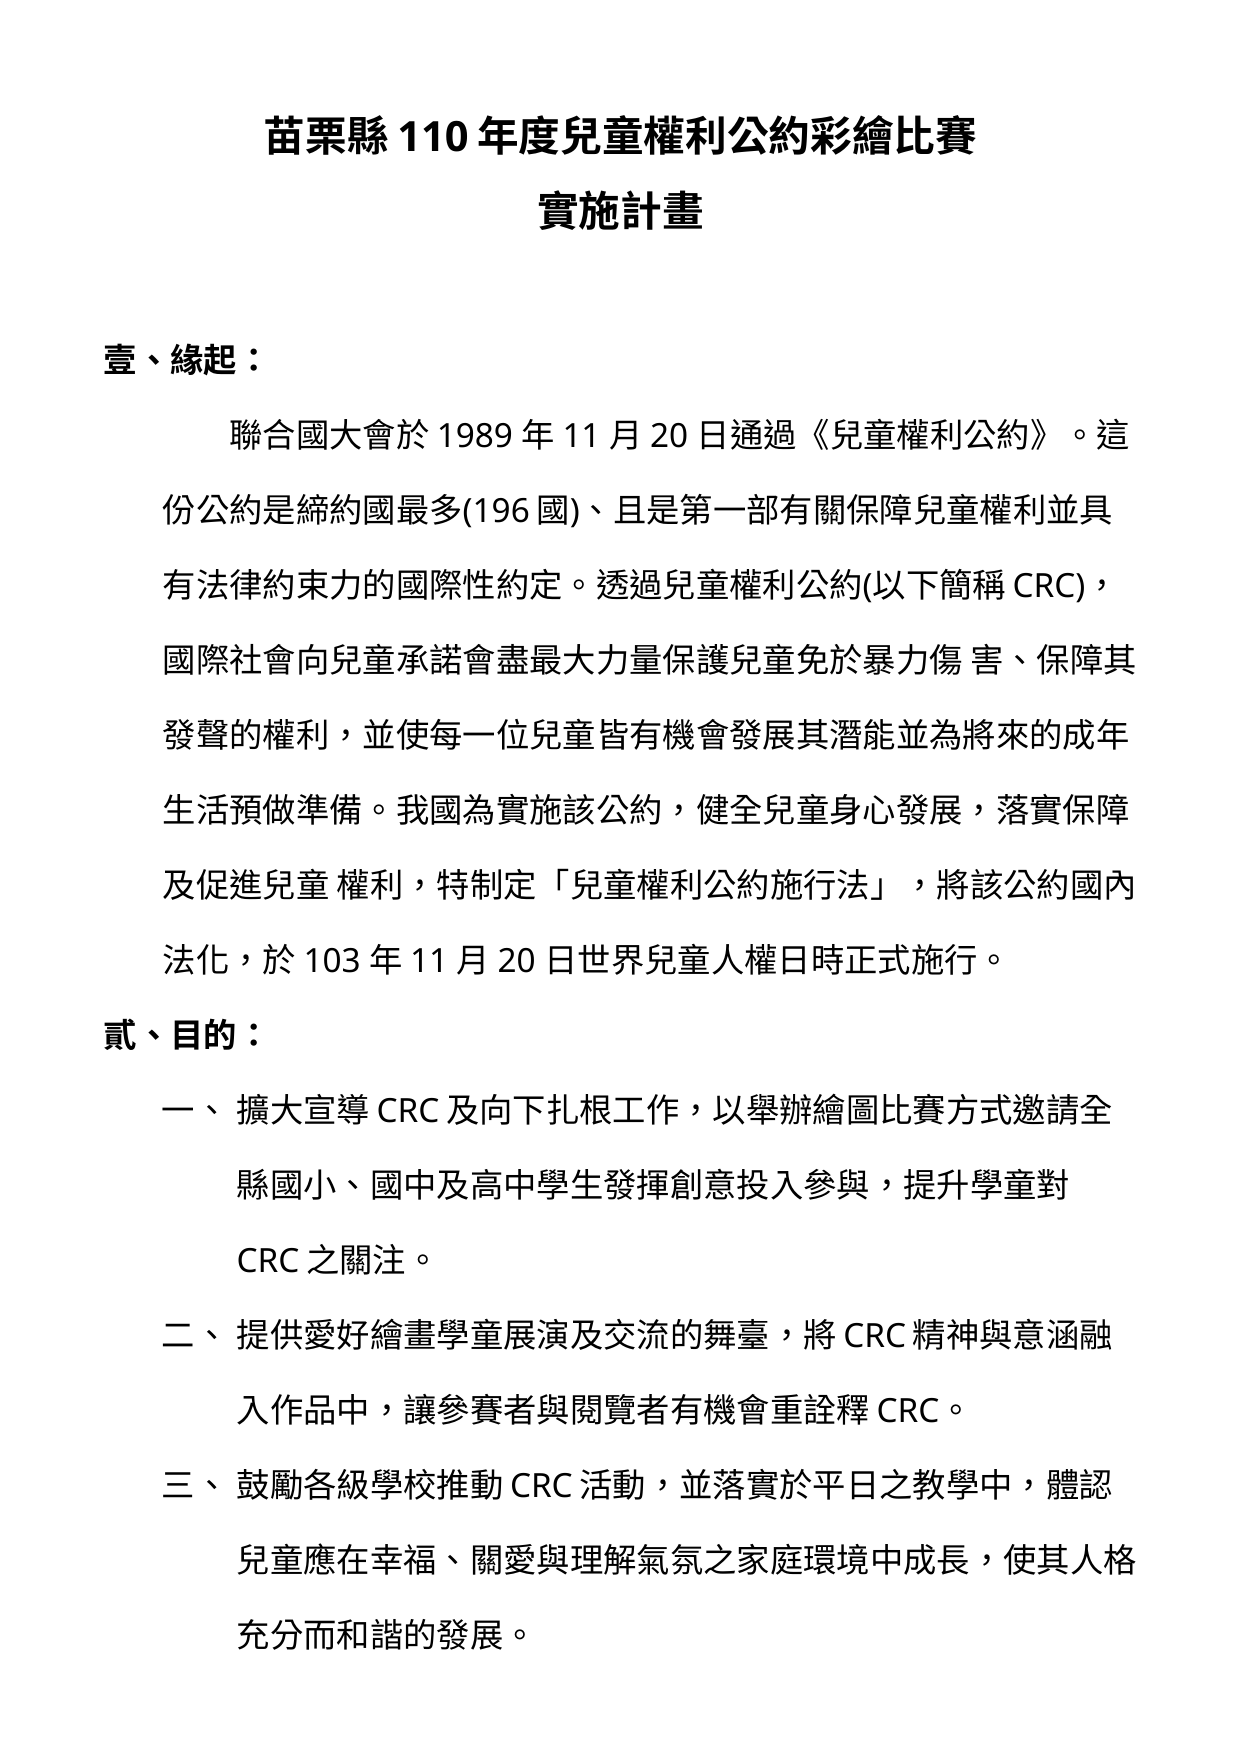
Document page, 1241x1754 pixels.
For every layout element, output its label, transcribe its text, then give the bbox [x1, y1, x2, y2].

list 擴大宣導CRC及向下扎根工作，以舉辦繪圖比賽方式邀請全縣國小、國中及高中學生發揮創意投入參與，提升學童對CRC之關注。 [161, 1064, 1137, 1289]
list 鼓勵各級學校推動CRC活動，並落實於平日之教學中，體認兒童應在幸福、關愛與理解氣氛之家庭環境中成長，使其人格充分而和諧的發展。 [161, 1439, 1137, 1664]
text 實施計畫 [103, 164, 1137, 239]
list 提供愛好繪畫學童展演及交流的舞臺，將CRC精神與意涵融入作品中，讓參賽者與閱覽者有機會重詮釋CRC。 [161, 1289, 1137, 1439]
text 壹、緣起： [103, 314, 1137, 389]
text 貳、目的： [103, 989, 1137, 1064]
text 苗栗縣110年度兒童權利公約彩繪比賽 [103, 89, 1137, 164]
text 聯合國大會於 1989 年 11 月 20 日通過《兒童權利公約》。這份公約是締約國最多(196國)、且是第一部有關保障兒童權利並具有法律約束力的國際性約定。透過兒童權利公約(以下簡稱CRC)，國際社會向兒童承諾會盡最大力量保護兒童免於暴力傷 害、保障其發聲的權利，並使每一位兒童皆有機會發展其潛能並為將來的成年 生活預做準備。我國為實施該公約，健全兒童身心發展，落實保障及促進兒童 權利，特制定「兒童權利公約施行法」，將該公約國內法化，於 103 年 11 月 20 日世界兒童人權日時正式施行。 [162, 389, 1137, 989]
